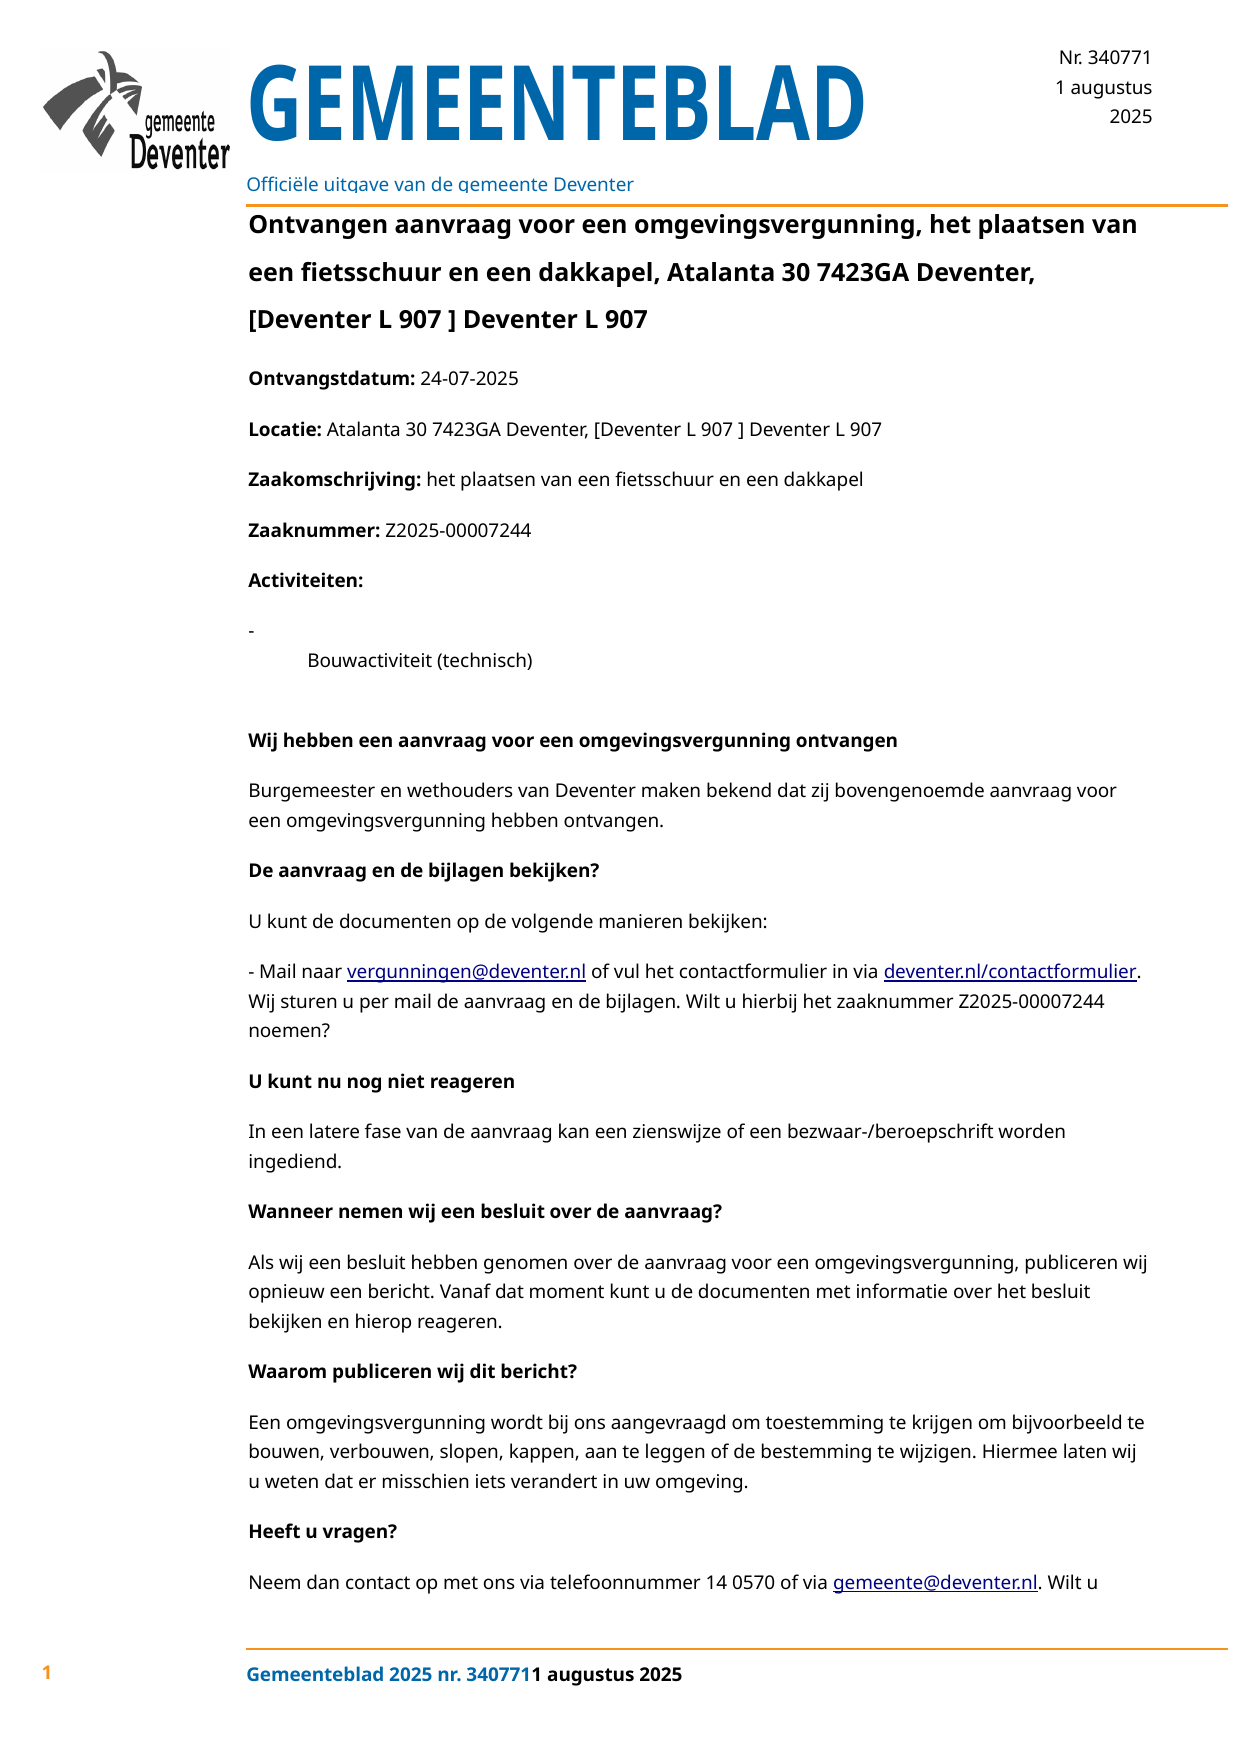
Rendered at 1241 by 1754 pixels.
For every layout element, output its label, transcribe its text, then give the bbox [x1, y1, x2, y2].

text Een omgevingsvergunning wordt bij ons aangevraagd om toestemming te krijgen om bijvoorbeeld te bouwen, verbouwen, slopen, kappen, aan te leggen of de bestemming te wijzigen. Hiermee laten wij u weten dat er misschien iets verandert in uw omgeving. [248, 1409, 1152, 1494]
text Ontvangstdatum: 24-07-2025 [248, 366, 1152, 391]
text U kunt de documenten op de volgende manieren bekijken: [248, 908, 1152, 934]
text - Mail naar vergunningen@deventer.nl of vul het contactformulier in via deventer.nl/contactformulier. Wij sturen u per mail de aanvraag en de bijlagen. Wilt u hierbij het zaaknummer Z2025-00007244 noemen? [248, 958, 1152, 1043]
text U kunt nu nog niet reageren [248, 1068, 1152, 1094]
text Waarom publiceren wij dit bericht? [248, 1358, 1152, 1384]
text Als wij een besluit hebben genomen over de aanvraag voor een omgevingsvergunning, publiceren wij opnieuw een bericht. Vanaf dat moment kunt u de documenten met informatie over het besluit bekijken en hierop reageren. [248, 1249, 1152, 1334]
text Neem dan contact op met ons via telefoonnummer 14 0570 of via gemeente@deventer.nl. Wilt u [248, 1569, 1152, 1594]
text Ontvangen aanvraag voor een omgevingsvergunning, het plaatsen van een fietsschuur en een dakkapel, Atalanta 30 7423GA Deventer, [Deventer L 907 ] Deventer L 907 [248, 207, 1152, 336]
picture [41, 47, 231, 172]
text Zaaknummer: Z2025-00007244 [248, 517, 1152, 542]
text Zaakomschrijving: het plaatsen van een fietsschuur en een dakkapel [248, 466, 1152, 492]
text Activiteiten: [248, 567, 1152, 593]
text Wij hebben een aanvraag voor een omgevingsvergunning ontvangen [248, 727, 1152, 753]
text In een latere fase van de aanvraag kan een zienswijze of een bezwaar-/beroepschrift worden ingediend. [248, 1118, 1152, 1174]
text De aanvraag en de bijlagen bekijken? [248, 858, 1152, 883]
text Locatie: Atalanta 30 7423GA Deventer, [Deventer L 907 ] Deventer L 907 [248, 416, 1152, 442]
text Burgemeester en wethouders van Deventer maken bekend dat zij bovengenoemde aanvraag voor een omgevingsvergunning hebben ontvangen. [248, 778, 1152, 833]
text Heeft u vragen? [248, 1518, 1152, 1544]
text Wanneer nemen wij een besluit over de aanvraag? [248, 1198, 1152, 1224]
list Bouwactiviteit (technisch) [248, 647, 1152, 673]
